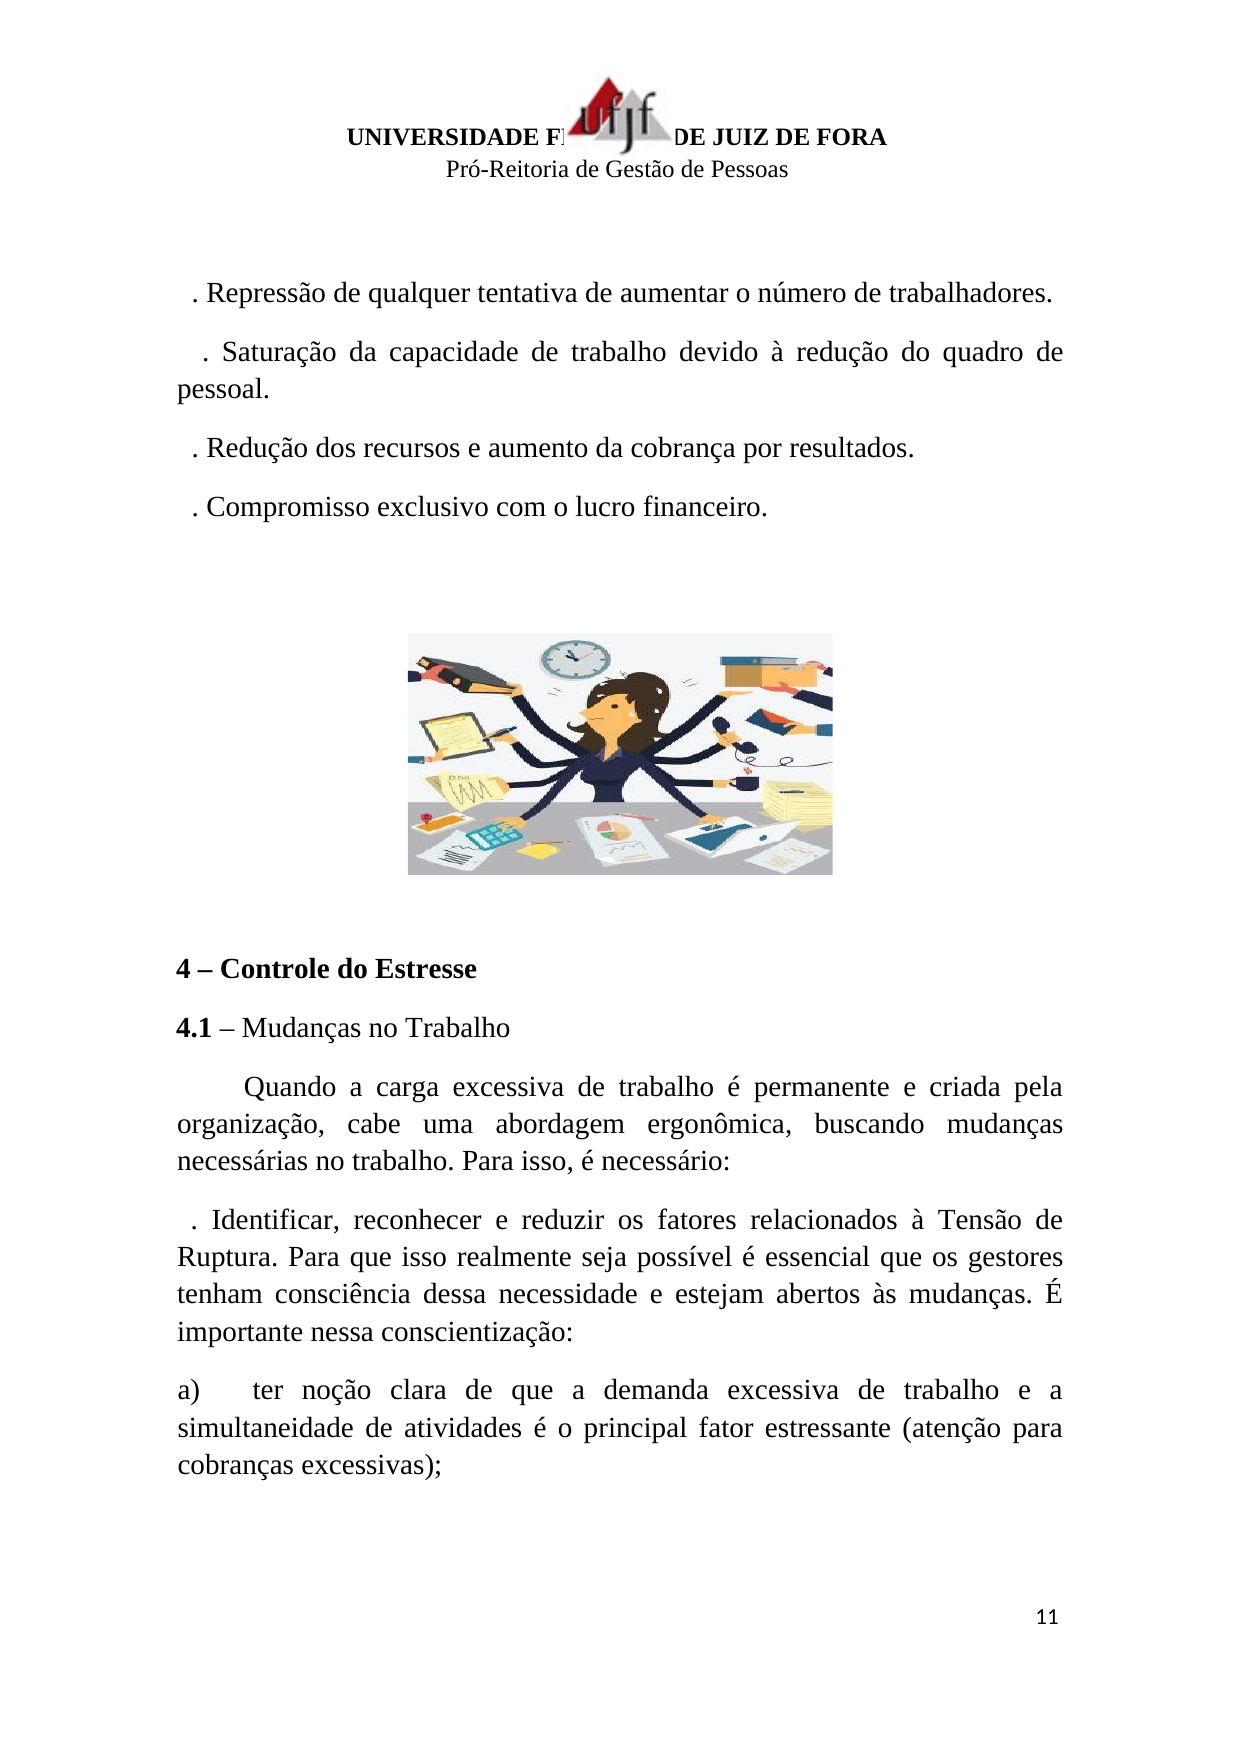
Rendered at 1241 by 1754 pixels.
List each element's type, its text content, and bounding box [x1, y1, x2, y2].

text . Redução dos recursos e aumento da cobrança por resultados. [177, 430, 1064, 464]
text . Identificar, reconhecer e reduzir os fatores relacionados à Tensão de Ruptura. Para que isso realmente seja possível é essencial que os gestores tenham consciência dessa necessidade e estejam abertos às mudanças. É importante nessa conscientização: [177, 1202, 1064, 1347]
subtitle – Controle do Estresse [176, 952, 1065, 985]
text Quando a carga excessiva de trabalho é permanente e criada pela organização, cabe uma abordagem ergonômica, buscando mudanças necessárias no trabalho. Para isso, é necessário: [177, 1069, 1064, 1177]
list ter noção clara de que a demanda excessiva de trabalho e a simultaneidade de atividades é o principal fator estressante (atenção para cobranças excessivas); [177, 1372, 1064, 1480]
text . Repressão de qualquer tentativa de aumentar o número de trabalhadores. [177, 276, 1064, 309]
text . Saturação da capacidade de trabalho devido à redução do quadro de pessoal. [177, 334, 1064, 405]
text . Compromisso exclusivo com o lucro financeiro. [177, 489, 1064, 523]
subtitle – Mudanças no Trabalho [176, 1010, 1064, 1043]
